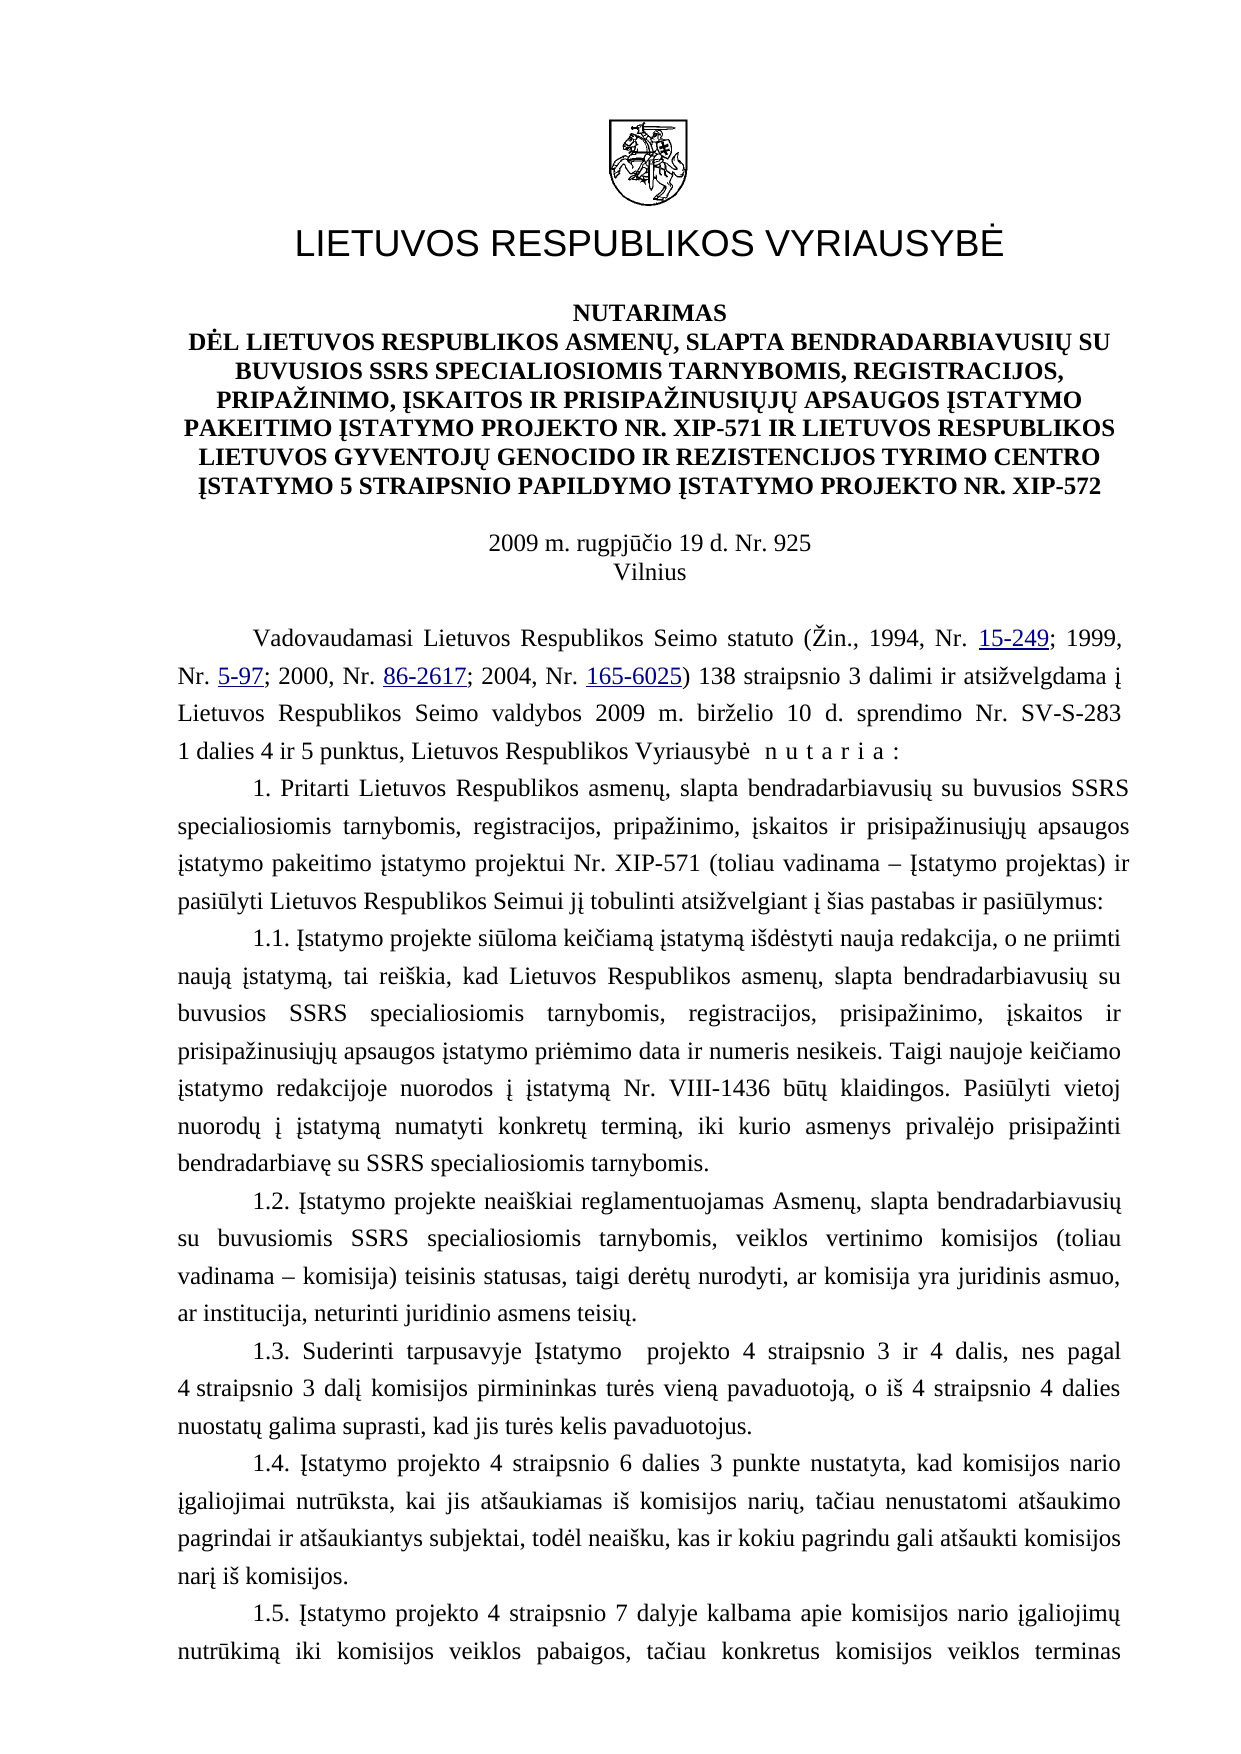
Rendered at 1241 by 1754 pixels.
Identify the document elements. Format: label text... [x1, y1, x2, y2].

text 2009 m. rugpjūčio 19 d. Nr. 925 [177, 528, 1122, 557]
text 1.2. Įstatymo projekte neaiškiai reglamentuojamas Asmenų, slapta bendradarbiavusių su buvusiomis SSRS specialiosiomis tarnybomis, veiklos vertinimo komisijos (toliau vadinama – komisija) teisinis statusas, taigi derėtų nurodyti, ar komisija yra juridinis asmuo, ar institucija, neturinti juridinio asmens teisių. [177, 1177, 1122, 1327]
text Vilnius [177, 557, 1122, 586]
text 1.3. Suderinti tarpusavyje Įstatymo projekto 4 straipsnio 3 ir 4 dalis, nes pagal 4 straipsnio 3 dalį komisijos pirmininkas turės vieną pavaduotoją, o iš 4 straipsnio 4 dalies nuostatų galima suprasti, kad jis turės kelis pavaduotojus. [177, 1327, 1122, 1440]
text 1.4. Įstatymo projekto 4 straipsnio 6 dalies 3 punkte nustatyta, kad komisijos nario įgaliojimai nutrūksta, kai jis atšaukiamas iš komisijos narių, tačiau nenustatomi atšaukimo pagrindai ir atšaukiantys subjektai, todėl neaišku, kas ir kokiu pagrindu gali atšaukti komisijos narį iš komisijos. [177, 1440, 1122, 1590]
text 1.1. Įstatymo projekte siūloma keičiamą įstatymą išdėstyti nauja redakcija, o ne priimti naują įstatymą, tai reiškia, kad Lietuvos Respublikos asmenų, slapta bendradarbiavusių su buvusios SSRS specialiosiomis tarnybomis, registracijos, prisipažinimo, įskaitos ir prisipažinusiųjų apsaugos įstatymo priėmimo data ir numeris nesikeis. Taigi naujoje keičiamo įstatymo redakcijoje nuorodos į įstatymą Nr. VIII-1436 būtų klaidingos. Pasiūlyti vietoj nuorodų į įstatymą numatyti konkretų terminą, iki kurio asmenys privalėjo prisipažinti bendradarbiavę su SSRS specialiosiomis tarnybomis. [177, 915, 1122, 1177]
text DĖL LIETUVOS RESPUBLIKOS ASMENŲ, SLAPTA BENDRADARBIAVUSIŲ SU BUVUSIOS SSRS SPECIALIOSIOMIS TARNYBOMIS, REGISTRACIJOS, PRIPAŽINIMO, ĮSKAITOS IR PRISIPAŽINUSIŲJŲ APSAUGOS ĮSTATYMO pakeitimo įstatymo PROJEKTO NR. XIP-571 IR LIETUVOS RESPUBLIKOS LIETUVOS GYVENTOJŲ GENOCIDO IR REZISTENCIJOS TYRIMO CENTRO ĮSTATYMO 5 STRAIPSNIO PAPILDYMO ĮSTATYMO PROJEKTO NR. XIP-572 [177, 327, 1122, 500]
text 1. Pritarti Lietuvos Respublikos asmenų, slapta bendradarbiavusių su buvusios SSRS specialiosiomis tarnybomis, registracijos, pripažinimo, įskaitos ir prisipažinusiųjų apsaugos įstatymo pakeitimo įstatymo projektui Nr. XIP-571 (toliau vadinama – Įstatymo projektas) ir pasiūlyti Lietuvos Respublikos Seimui jį tobulinti atsižvelgiant į šias pastabas ir pasiūlymus: [177, 765, 1131, 915]
text 1.5. Įstatymo projekto 4 straipsnio 7 dalyje kalbama apie komisijos nario įgaliojimų nutrūkimą iki komisijos veiklos pabaigos, tačiau konkretus komisijos veiklos terminas [177, 1590, 1122, 1665]
text Vadovaudamasi Lietuvos Respublikos Seimo statuto (Žin., 1994, Nr. 15-249; 1999, Nr. 5-97; 2000, Nr. 86-2617; 2004, Nr. 165-6025) 138 straipsnio 3 dalimi ir atsižvelgdama į Lietuvos Respublikos Seimo valdybos 2009 m. birželio 10 d. sprendimo Nr. SV-S-283 1 dalies 4 ir 5 punktus, Lietuvos Respublikos Vyriausybė nutaria: [177, 615, 1122, 765]
